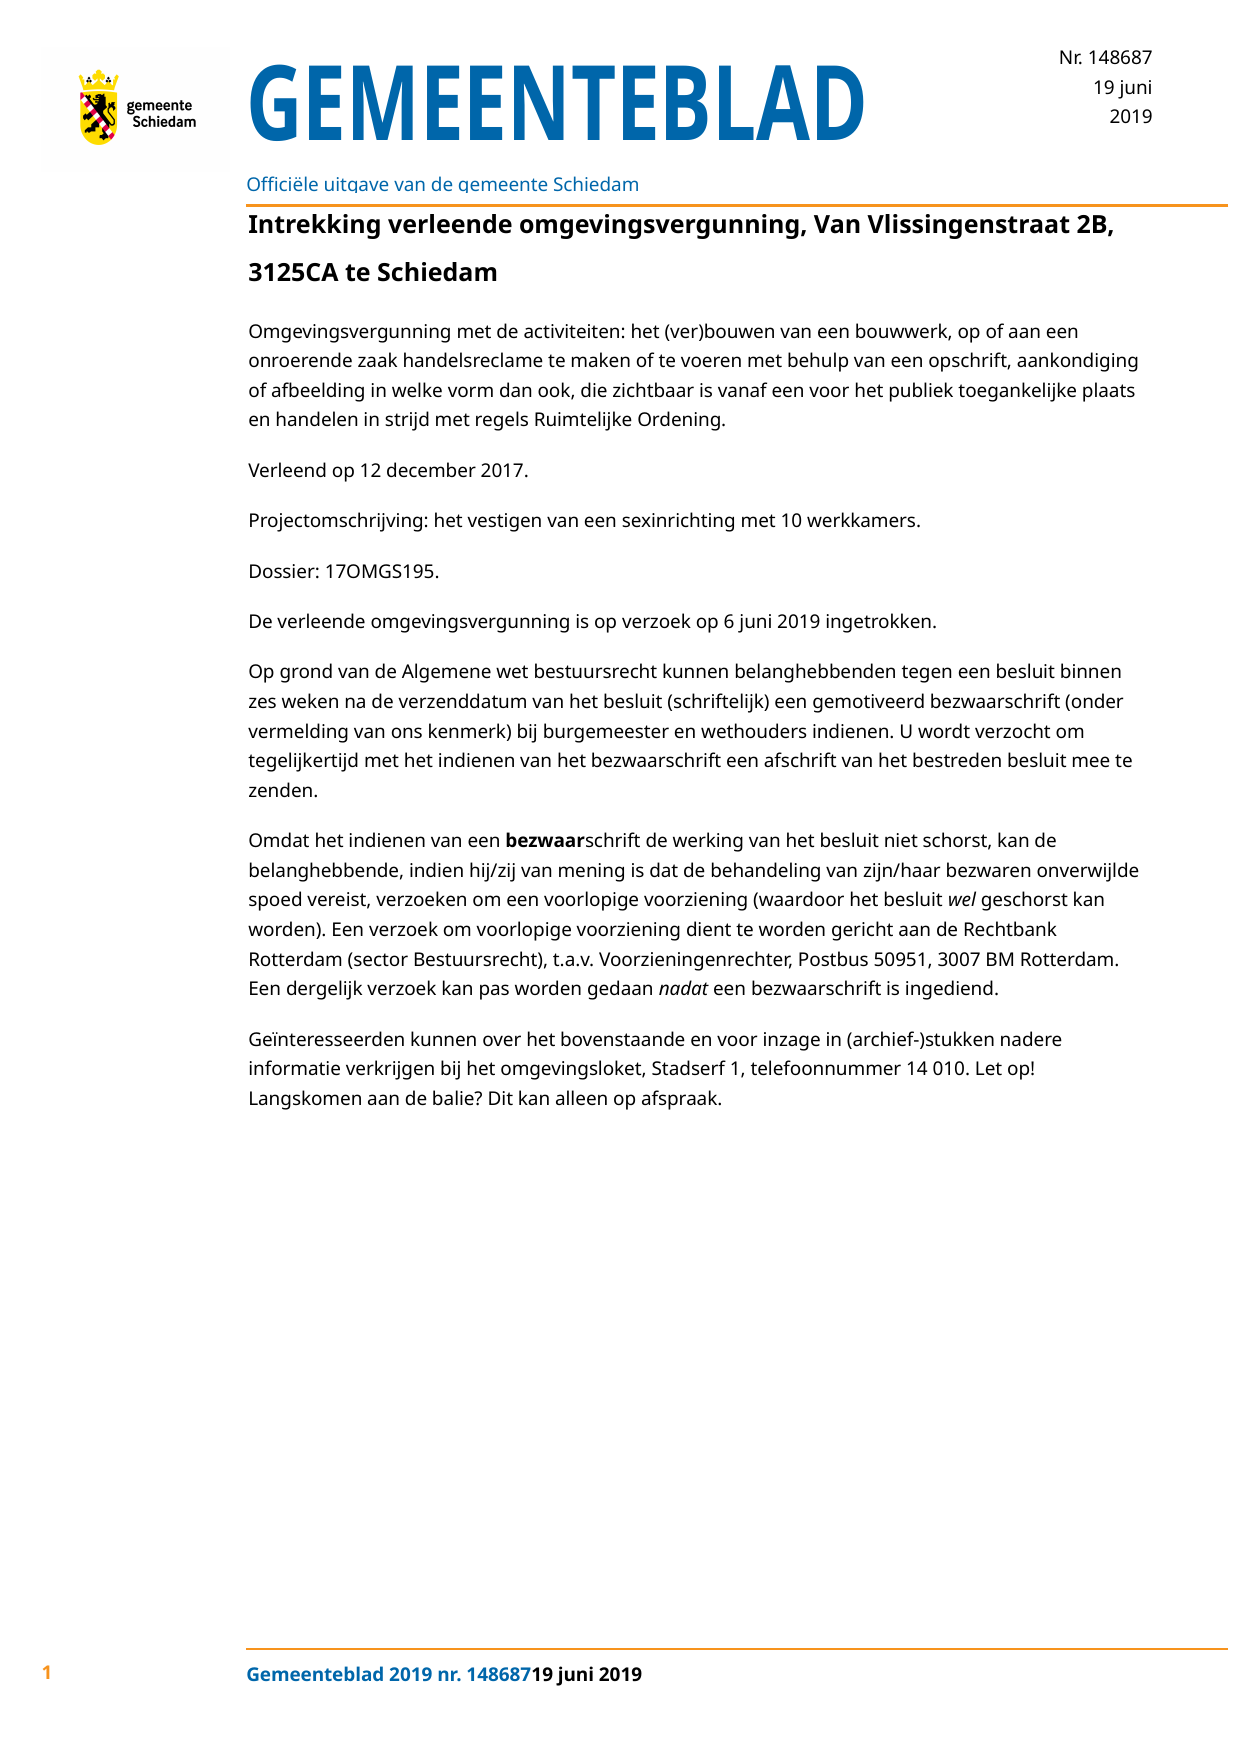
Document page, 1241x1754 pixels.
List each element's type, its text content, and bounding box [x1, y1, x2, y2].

text Intrekking verleende omgevingsvergunning, Van Vlissingenstraat 2B, 3125CA te Schiedam [248, 207, 1152, 288]
text Omdat het indienen van een bezwaarschrift de werking van het besluit niet schorst, kan de belanghebbende, indien hij/zij van mening is dat de behandeling van zijn/haar bezwaren onverwijlde spoed vereist, verzoeken om een voorlopige voorziening (waardoor het besluit wel geschorst kan worden). Een verzoek om voorlopige voorziening dient te worden gericht aan de Rechtbank Rotterdam (sector Bestuursrecht), t.a.v. Voorzieningenrechter, Postbus 50951, 3007 BM Rotterdam. Een dergelijk verzoek kan pas worden gedaan nadat een bezwaarschrift is ingediend. [248, 827, 1152, 1001]
text Verleend op 12 december 2017. [248, 457, 1152, 483]
text Dossier: 17OMGS195. [248, 558, 1152, 584]
text Op grond van de Algemene wet bestuursrecht kunnen belanghebbenden tegen een besluit binnen zes weken na de verzenddatum van het besluit (schriftelijk) een gemotiveerd bezwaarschrift (onder vermelding van ons kenmerk) bij burgemeester en wethouders indienen. U wordt verzocht om tegelijkertijd met het indienen van het bezwaarschrift een afschrift van het bestreden besluit mee te zenden. [248, 659, 1152, 803]
text Geïnteresseerden kunnen over het bovenstaande en voor inzage in (archief-)stukken nadere informatie verkrijgen bij het omgevingsloket, Stadserf 1, telefoonnummer 14 010. Let op! Langskomen aan de balie? Dit kan alleen op afspraak. [248, 1026, 1152, 1111]
text Omgevingsvergunning met de activiteiten: het (ver)bouwen van een bouwwerk, op of aan een onroerende zaak handelsreclame te maken of te voeren met behulp van een opschrift, aankondiging of afbeelding in welke vorm dan ook, die zichtbaar is vanaf een voor het publiek toegankelijke plaats en handelen in strijd met regels Ruimtelijke Ordening. [248, 318, 1152, 432]
text De verleende omgevingsvergunning is op verzoek op 6 juni 2019 ingetrokken. [248, 608, 1152, 634]
text Projectomschrijving: het vestigen van een sexinrichting met 10 werkkamers. [248, 507, 1152, 533]
picture [41, 47, 231, 172]
